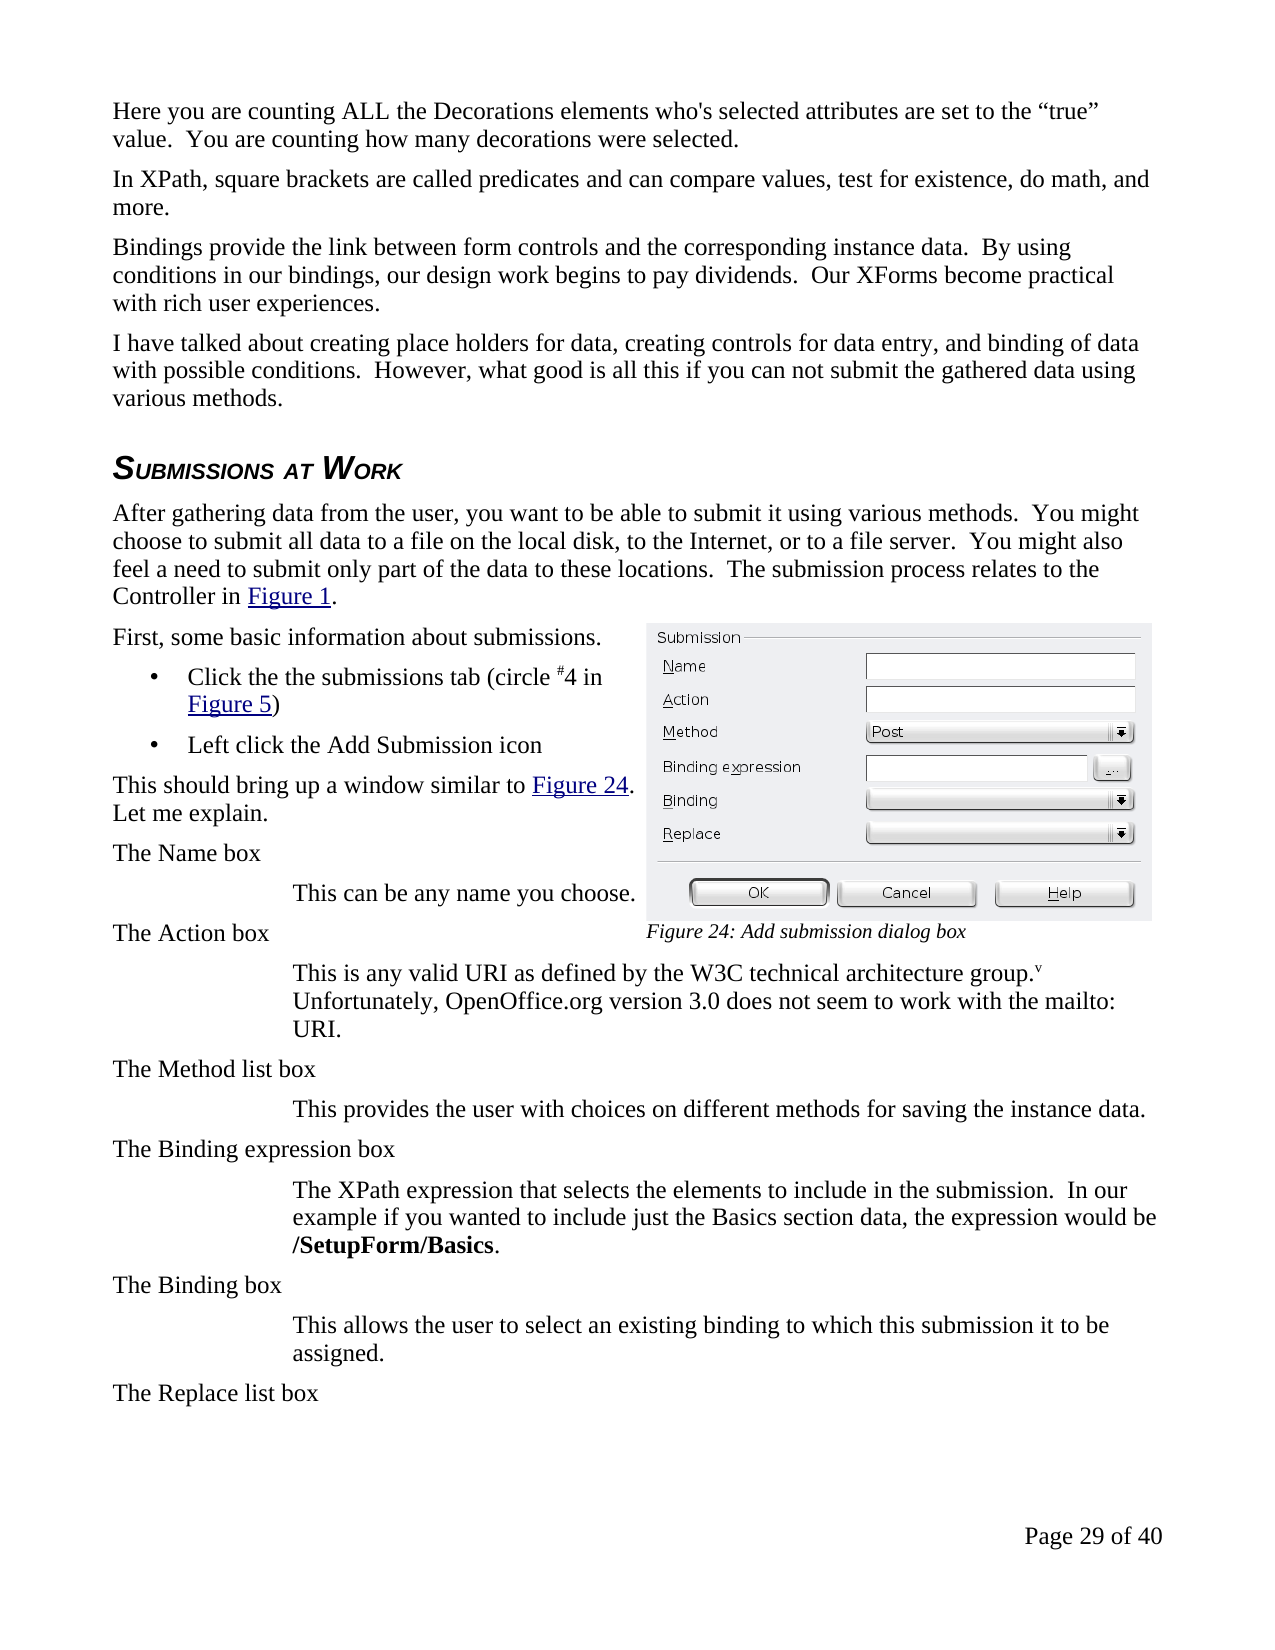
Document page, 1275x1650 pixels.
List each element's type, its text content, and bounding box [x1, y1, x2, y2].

subtitle Submissions at Work [112, 449, 1162, 487]
list Click the the submissions tab (circle #4 in Figure 5) [150, 663, 646, 718]
text The Method list box [112, 1055, 1162, 1083]
list Left click the Add Submission icon [150, 731, 646, 758]
text This allows the user to select an existing binding to which this submission it to be assigned. [292, 1312, 1162, 1367]
text Bindings provide the link between form controls and the corresponding instance data. By using conditions in our bindings, our design work begins to pay dividends. Our XForms become practical with rich user experiences. [112, 233, 1162, 316]
text First, some basic information about submissions. [112, 610, 1162, 650]
text The Action box [112, 919, 1162, 947]
text This should bring up a window similar to Figure 24. Let me explain. [112, 771, 646, 826]
text Figure 24: Add submission dialog box [646, 921, 1152, 943]
text The XPath expression that selects the elements to include in the submission. In our example if you wanted to include just the Basics section data, the expression would be /SetupForm/Basics. [292, 1176, 1162, 1259]
text The Replace list box [112, 1379, 1162, 1407]
text The Binding expression box [112, 1136, 1162, 1163]
text After gathering data from the user, you want to be able to submit it using various methods. You might choose to submit all data to a file on the local disk, to the Internet, or to a file server. You might also feel a need to submit only part of the data to these locations. The submission process relates to the Controller in Figure 1. [112, 499, 1162, 610]
text The Name box [112, 839, 646, 867]
text In XPath, square brackets are called predicates and can compare values, test for existence, do math, and more. [112, 165, 1162, 221]
text The Binding box [112, 1271, 1162, 1299]
text Here you are counting ALL the Decorations elements who's selected attributes are set to the “true” value. You are counting how many decorations were selected. [112, 97, 1162, 153]
text This provides the user with choices on different methods for saving the instance data. [292, 1095, 1162, 1123]
text This is any valid URI as defined by the W3C technical architecture group. Unfortunately, OpenOffice.org version 3.0 does not seem to work with the mailto: URI. [292, 959, 1162, 1043]
text I have talked about creating place holders for data, creating controls for data entry, and binding of data with possible conditions. However, what good is all this if you can not submit the gathered data using various methods. [112, 329, 1162, 412]
text This can be any name you choose. [292, 879, 646, 907]
text [1152, 839, 1162, 867]
picture [646, 623, 1152, 921]
